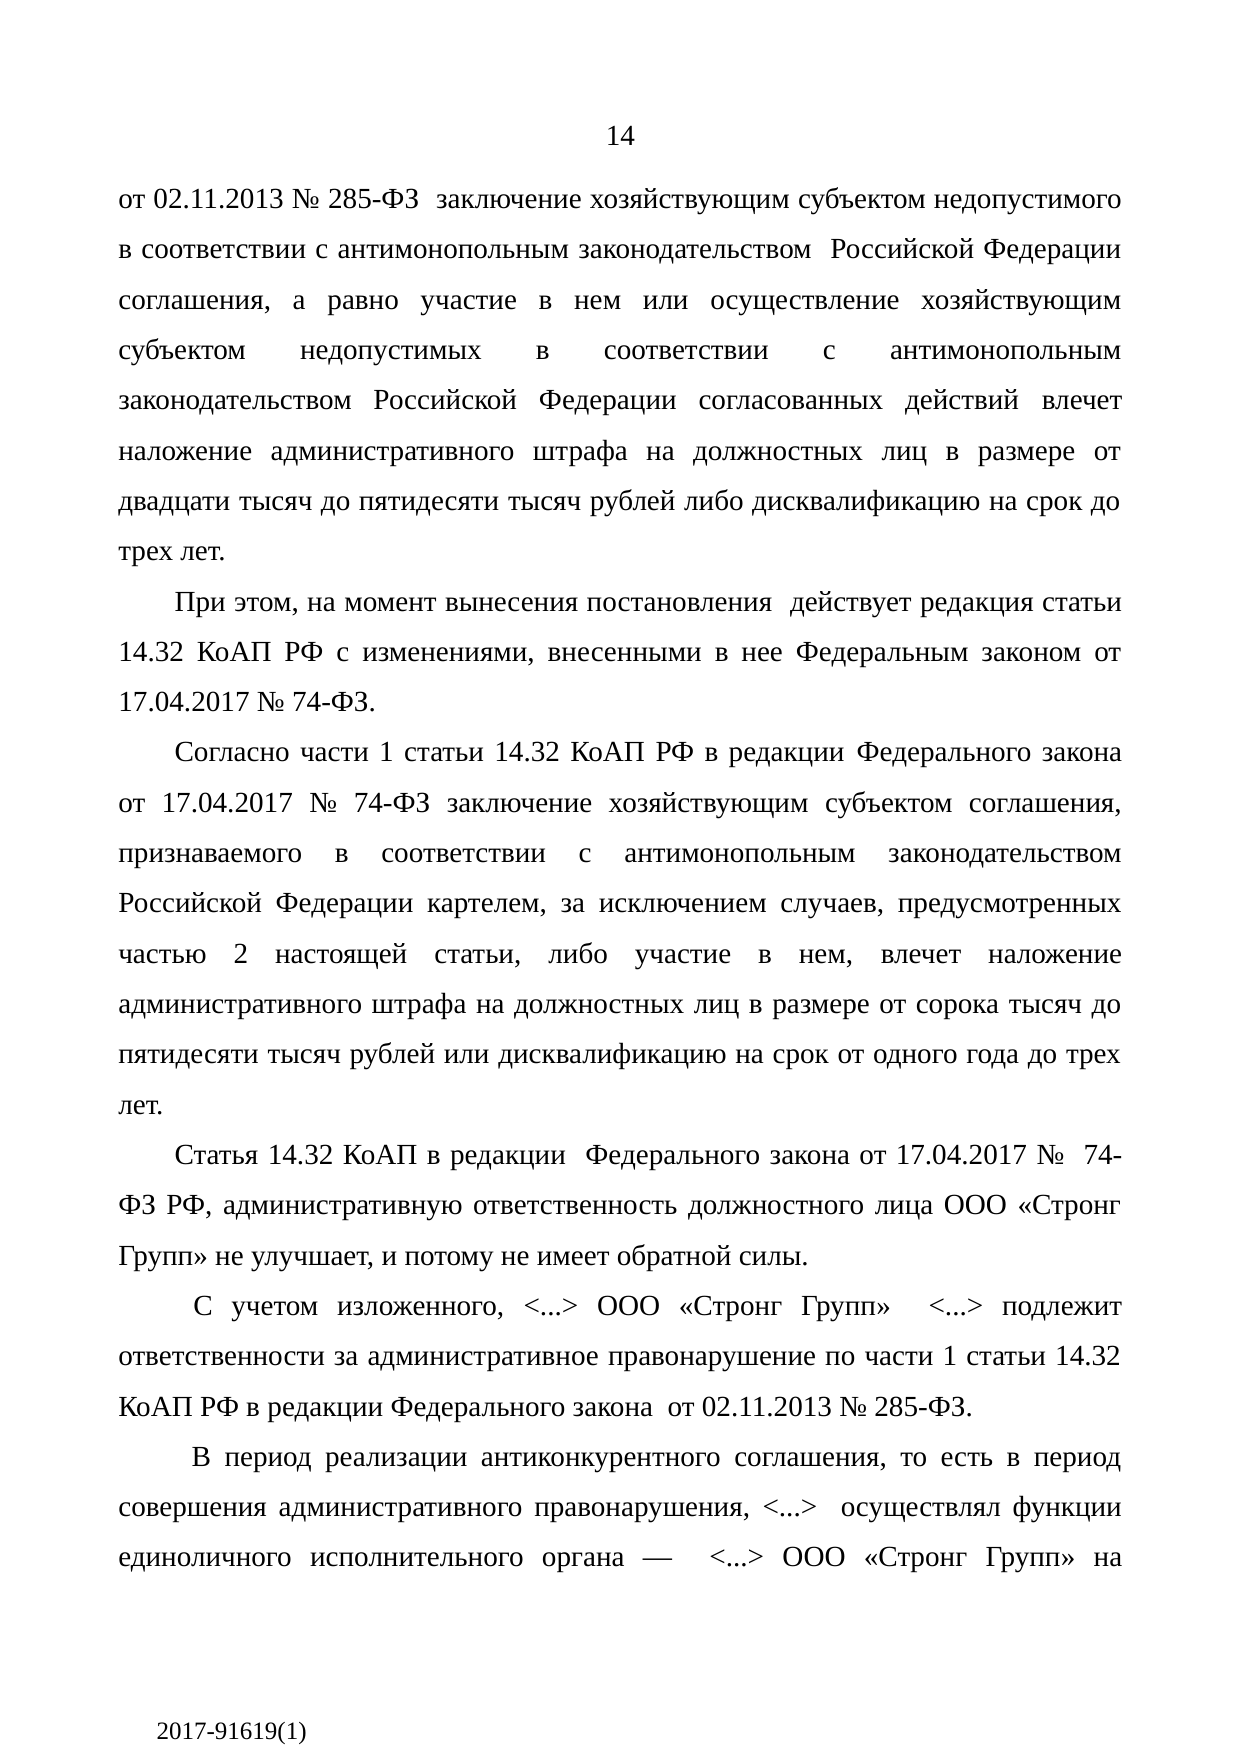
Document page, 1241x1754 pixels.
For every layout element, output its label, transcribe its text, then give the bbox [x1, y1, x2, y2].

text Согласно части 1 статьи 14.32 КоАП РФ в редакции Федерального закона от 17.04.2017 № 74-ФЗ заключение хозяйствующим субъектом соглашения, признаваемого в соответствии с антимонопольным законодательством Российской Федерации картелем, за исключением случаев, предусмотренных частью 2 настоящей статьи, либо участие в нем, влечет наложение административного штрафа на должностных лиц в размере от сорока тысяч до пятидесяти тысяч рублей или дисквалификацию на срок от одного года до трех лет. [118, 734, 1122, 1120]
text При этом, на момент вынесения постановления действует редакция статьи 14.32 КоАП РФ с изменениями, внесенными в нее Федеральным законом от 17.04.2017 № 74-ФЗ. [118, 584, 1122, 718]
text от 02.11.2013 № 285-ФЗ заключение хозяйствующим субъектом недопустимого в соответствии с антимонопольным законодательством Российской Федерации соглашения, а равно участие в нем или осуществление хозяйствующим субъектом недопустимых в соответствии с антимонопольным законодательством Российской Федерации согласованных действий влечет наложение административного штрафа на должностных лиц в размере от двадцати тысяч до пятидесяти тысяч рублей либо дисквалификацию на срок до трех лет. [118, 181, 1122, 567]
text Статья 14.32 КоАП в редакции Федерального закона от 17.04.2017 № 74-ФЗ РФ, административную ответственность должностного лица ООО «Стронг Групп» не улучшает, и потому не имеет обратной силы. [118, 1137, 1122, 1271]
text С учетом изложенного, <...> ООО «Стронг Групп» <...> подлежит ответственности за административное правонарушение по части 1 статьи 14.32 КоАП РФ в редакции Федерального закона от 02.11.2013 № 285-ФЗ. [118, 1288, 1122, 1422]
text В период реализации антиконкурентного соглашения, то есть в период совершения административного правонарушения, <...> осуществлял функции единоличного исполнительного органа — <...> ООО «Стронг Групп» на [118, 1439, 1122, 1573]
